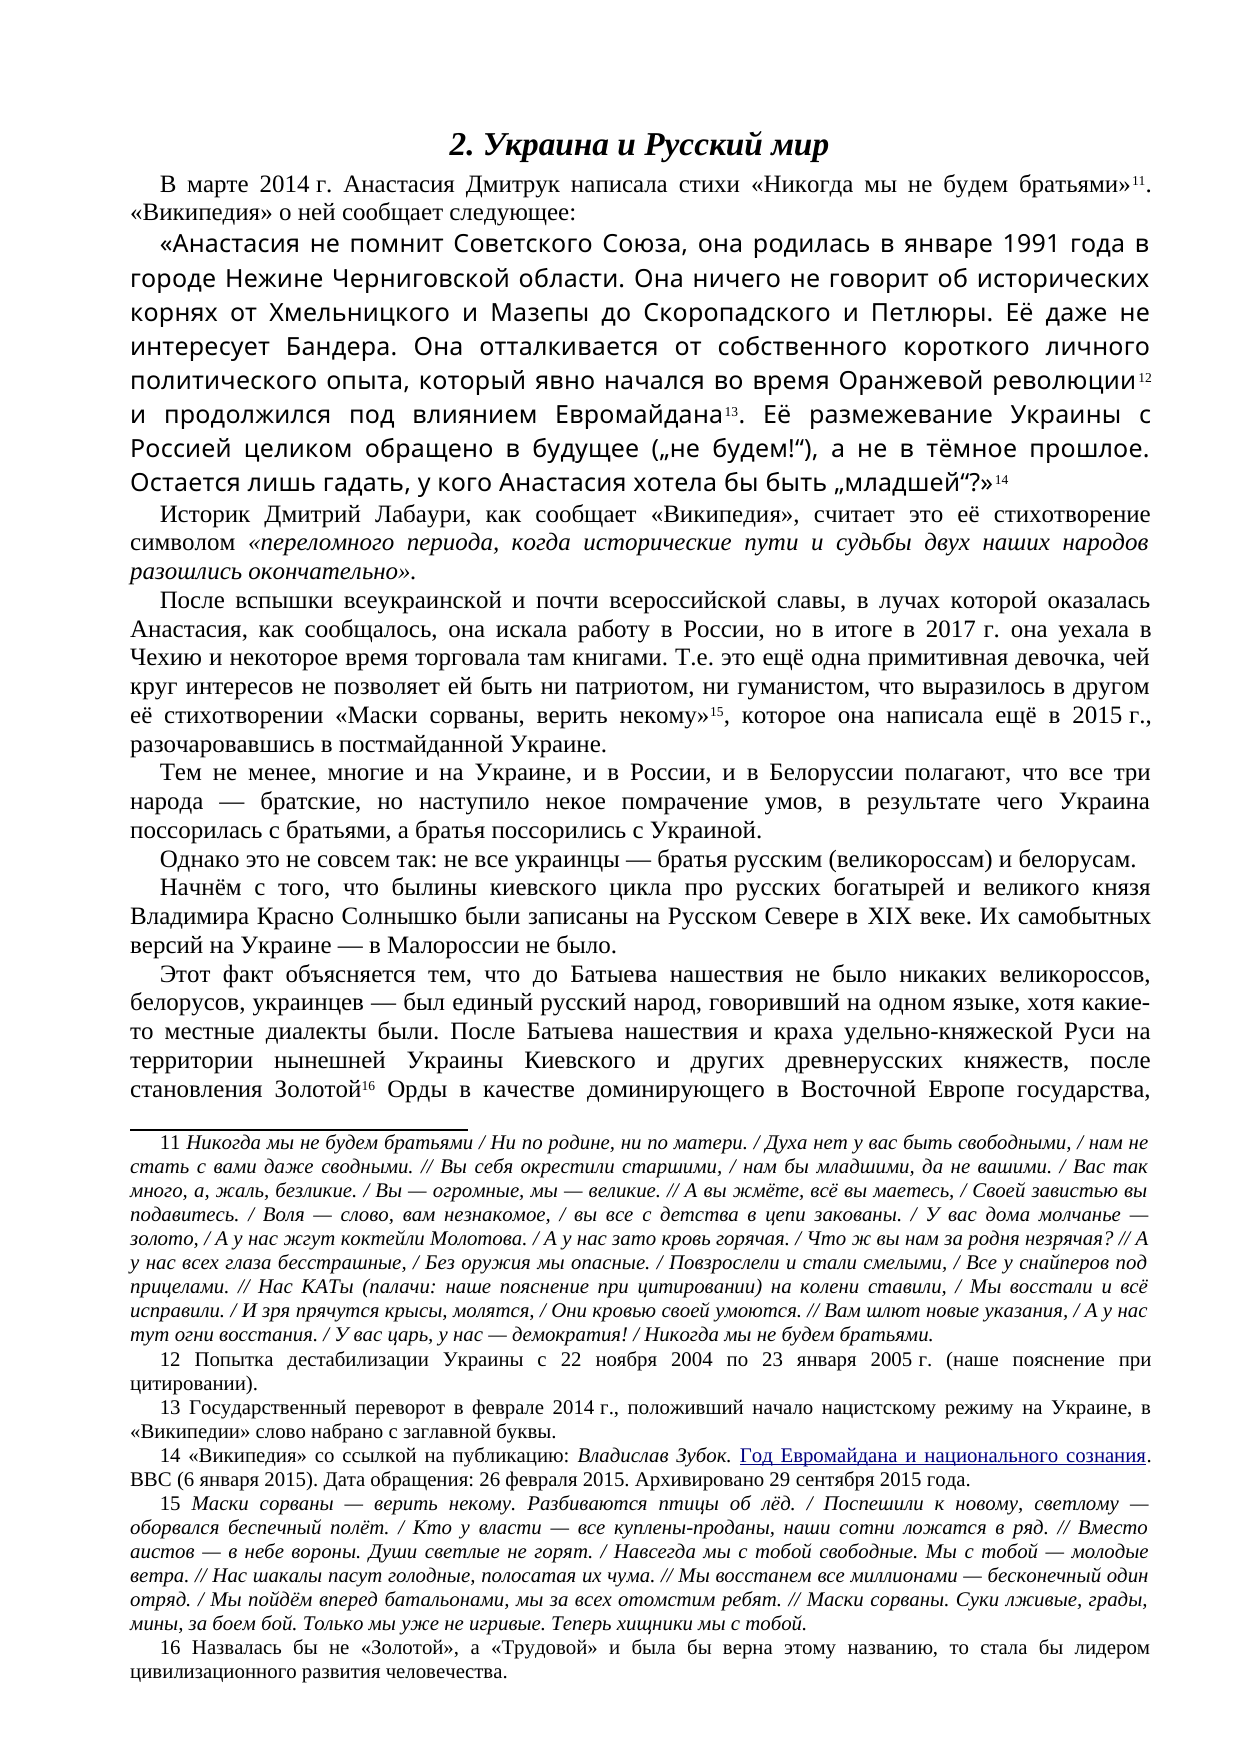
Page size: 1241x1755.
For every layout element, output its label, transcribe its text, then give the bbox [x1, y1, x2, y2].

text Этот факт объясняется тем, что до Батыева нашествия не было никаких великороссов, белорусов, украинцев — был единый русский народ, говоривший на одном языке, хотя какие-то местные диалекты были. После Батыева нашествия и краха удельно-княжеской Руси на территории нынешней Украины Киевского и других древнерусских княжеств, после становления Золотой Орды в качестве доминирующего в Восточной Европе государства, [130, 959, 1152, 1102]
text Назвалась бы не «Золотой», а «Трудовой» и была бы верна этому названию, то стала бы лидером цивилизационного развития человечества. [130, 1635, 1152, 1683]
text Государственный переворот в феврале 2014 г., положивший начало нацистскому режиму на Украине, в «Википедии» слово набрано с заглавной буквы. [130, 1394, 1152, 1443]
text «Анастасия не помнит Советского Союза, она родилась в январе 1991 года в городе Нежине Черниговской области. Она ничего не говорит об исторических корнях от Хмельницкого и Мазепы до Скоропадского и Петлюры. Её даже не интересует Бандера. Она отталкивается от собственного короткого личного политического опыта, который явно начался во время Оранжевой революции и продолжился под влиянием Евромайдана. Её размежевание Украины с Россией целиком обращено в будущее („не будем!“), а не в тёмное прошлое. Остается лишь гадать, у кого Анастасия хотела бы быть „младшей“?» [130, 226, 1152, 499]
text Маски сорваны — верить некому. Разбиваются птицы об лёд. / Поспешили к новому, светлому — оборвался беспечный полёт. / Кто у власти — все куплены-проданы, наши сотни ложатся в ряд. // Вместо аистов — в небе вороны. Души светлые не горят. / Навсегда мы с тобой свободные. Мы с тобой — молодые ветра. // Нас шакалы пасут голодные, полосатая их чума. // Мы восстанем все миллионами — бесконечный один отряд. / Мы пойдём вперед батальонами, мы за всех отомстим ребят. // Маски сорваны. Суки лживые, грады, мины, за боем бой. Только мы уже не игривые. Теперь хищники мы с тобой. [130, 1491, 1152, 1635]
text Историк Дмитрий Лабаури, как сообщает «Википедия», считает это её стихотворение символом «переломного периода, когда исторические пути и судьбы двух наших народов разошлись окончательно». [130, 499, 1152, 585]
subtitle 2. Украина и Русский мир [130, 124, 1152, 162]
text Попытка дестабилизации Украины с 22 ноября 2004 по 23 января 2005 г. (наше пояснение при цитировании). [130, 1346, 1152, 1394]
text Начнём с того, что былины киевского цикла про русских богатырей и великого князя Владимира Красно Солнышко были записаны на Русском Севере в XIX веке. Их самобытных версий на Украине — в Малороссии не было. [130, 872, 1152, 959]
text Однако это не совсем так: не все украинцы — братья русским (великороссам) и белорусам. [130, 844, 1152, 872]
text Тем не менее, многие и на Украине, и в России, и в Белоруссии полагают, что все три народа — братские, но наступило некое помрачение умов, в результате чего Украина поссорилась с братьями, а братья поссорились с Украиной. [130, 757, 1152, 844]
text После вспышки всеукраинской и почти всероссийской славы, в лучах которой оказалась Анастасия, как сообщалось, она искала работу в России, но в итоге в 2017 г. она уехала в Чехию и некоторое время торговала там книгами. Т.е. это ещё одна примитивная девочка, чей круг интересов не позволяет ей быть ни патриотом, ни гуманистом, что выразилось в другом её стихотворении «Маски сорваны, верить некому», которое она написала ещё в 2015 г., разочаровавшись в постмайданной Украине. [130, 585, 1152, 757]
text Никогда мы не будем братьями / Ни по родине, ни по матери. / Духа нет у вас быть свободными, / нам не стать с вами даже сводными. // Вы себя окрестили старшими, / нам бы младшими, да не вашими. / Вас так много, а, жаль, безликие. / Вы — огромные, мы — великие. // А вы жмёте, всё вы маетесь, / Своей завистью вы подавитесь. / Воля — слово, вам незнакомое, / вы все с детства в цепи закованы. / У вас дома молчанье — золото, / А у нас жгут коктейли Молотова. / А у нас зато кровь горячая. / Что ж вы нам за родня незрячая? // А у нас всех глаза бесстрашные, / Без оружия мы опасные. / Повзрослели и стали смелыми, / Все у снайперов под прицелами. // Нас КАТы (палачи: наше пояснение при цитировании) на колени ставили, / Мы восстали и всё исправили. / И зря прячутся крысы, молятся, / Они кровью своей умоются. // Вам шлют новые указания, / А у нас тут огни восстания. / У вас царь, у нас — демократия! / Никогда мы не будем братьями. [130, 1130, 1152, 1346]
text В марте 2014 г. Анастасия Дмитрук написала стихи «Никогда мы не будем братьями». «Википедия» о ней сообщает следующее: [130, 169, 1152, 226]
text «Википедия» со ссылкой на публикацию: Владислав Зубок. Год Евромайдана и национального сознания. BBC (6 января 2015). Дата обращения: 26 февраля 2015. Архивировано 29 сентября 2015 года. [130, 1443, 1152, 1491]
